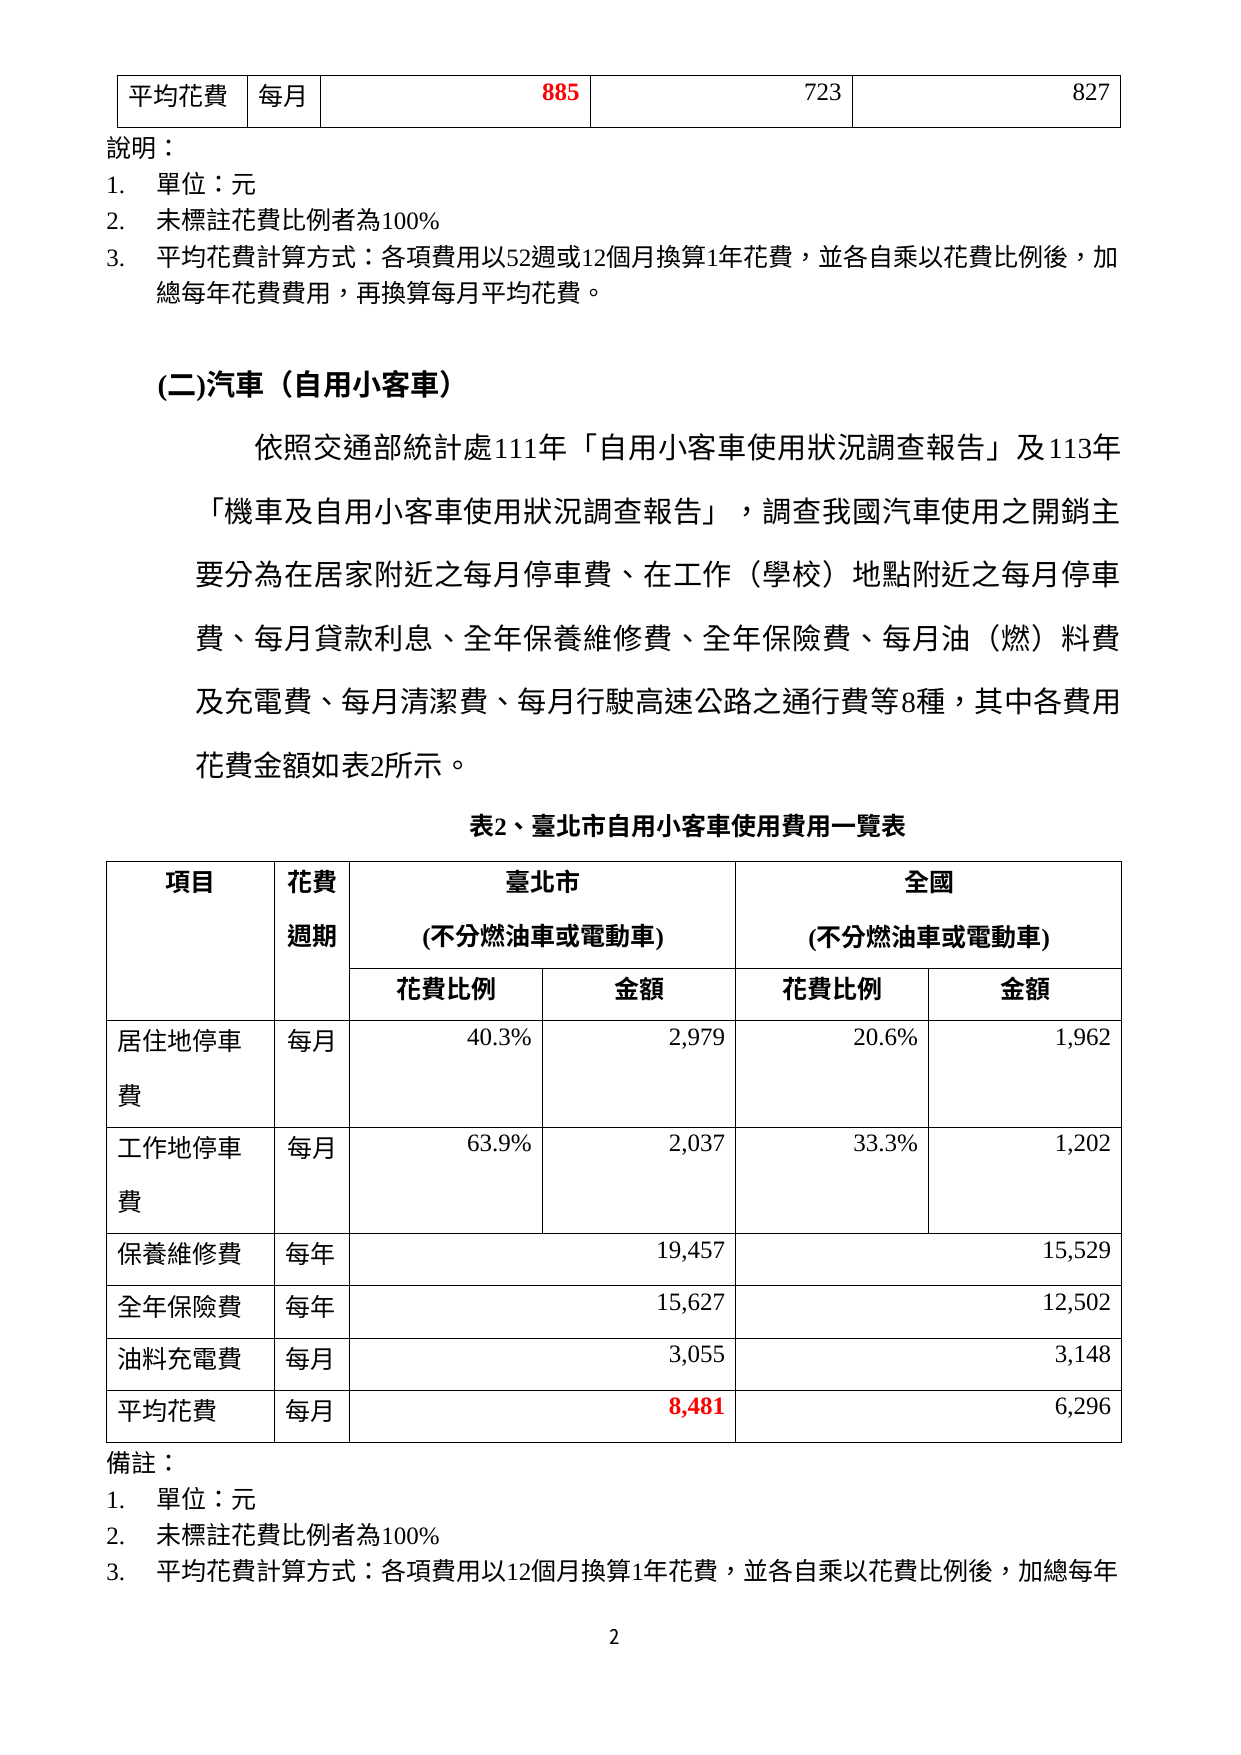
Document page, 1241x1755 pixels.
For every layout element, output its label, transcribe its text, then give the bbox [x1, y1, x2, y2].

table_cell 居住地停車費 [107, 1021, 274, 1127]
table_cell 每年 [275, 1286, 349, 1338]
table_cell 19,457 [350, 1234, 735, 1285]
table_cell 15,529 [736, 1234, 1121, 1285]
table_cell 平均花費 [107, 1391, 274, 1442]
list 汽車（自用小客車） [157, 361, 1122, 403]
table_cell 每月 [275, 1339, 349, 1390]
table_cell 金額 [929, 969, 1121, 1020]
table_cell 金額 [543, 969, 735, 1020]
table_cell 885 [321, 76, 590, 127]
table_cell 平均花費 [118, 76, 247, 127]
table_cell 每月 [275, 1128, 349, 1233]
table_cell 花費比例 [350, 969, 542, 1020]
table_cell 1,962 [929, 1021, 1121, 1127]
table_cell 40.3% [350, 1021, 542, 1127]
table_cell 15,627 [350, 1286, 735, 1338]
list 未標註花費比例者為100% [106, 1516, 1122, 1552]
table_cell 2,979 [543, 1021, 735, 1127]
table_cell 每月 [248, 76, 320, 127]
table_cell 63.9% [350, 1128, 542, 1233]
table_cell 每月 [275, 1391, 349, 1442]
table_header 臺北市 (不分燃油車或電動車) [350, 862, 735, 968]
table_header 全國 (不分燃油車或電動車) [736, 862, 1121, 968]
table_cell 723 [591, 76, 852, 127]
table_cell 花費比例 [736, 969, 928, 1020]
table_cell 1,202 [929, 1128, 1121, 1233]
table_cell 每年 [275, 1234, 349, 1285]
table_cell 油料充電費 [107, 1339, 274, 1390]
table_cell 2,037 [543, 1128, 735, 1233]
list 平均花費計算方式：各項費用以12個月換算1年花費，並各自乘以花費比例後，加總每年 [106, 1552, 1122, 1588]
table_cell 20.6% [736, 1021, 928, 1127]
list 未標註花費比例者為100% [106, 201, 1122, 237]
table_cell 每月 [275, 1021, 349, 1127]
table_header 項目 [107, 862, 274, 1020]
table_cell 8,481 [350, 1391, 735, 1442]
text 表2、臺北市自用小客車使用費用一覽表 [195, 806, 1122, 843]
table_cell 12,502 [736, 1286, 1121, 1338]
table_cell 33.3% [736, 1128, 928, 1233]
table_cell 工作地停車費 [107, 1128, 274, 1233]
list 單位：元 [106, 1479, 1122, 1516]
text 說明： [106, 128, 1122, 164]
text 備註： [106, 1443, 1122, 1479]
table_header 花費 週期 [275, 862, 349, 1020]
table_cell 6,296 [736, 1391, 1121, 1442]
table_cell 3,055 [350, 1339, 735, 1390]
table_cell 全年保險費 [107, 1286, 274, 1338]
table_cell 保養維修費 [107, 1234, 274, 1285]
table_cell 3,148 [736, 1339, 1121, 1390]
list 單位：元 [106, 164, 1122, 201]
list 平均花費計算方式：各項費用以52週或12個月換算1年花費，並各自乘以花費比例後，加總每年花費費用，再換算每月平均花費。 [106, 237, 1122, 309]
text 依照交通部統計處111年「自用小客車使用狀況調查報告」及113年「機車及自用小客車使用狀況調查報告」，調查我國汽車使用之開銷主要分為在居家附近之每月停車費、在工作（學校）地點附近之每月停車費、每月貸款利息、全年保養維修費、全年保險費、每月油（燃）料費及充電費、每月清潔費、每月行駛高速公路之通行費等8種，其中各費用花費金額如表2所示。 [195, 425, 1122, 784]
table_cell 827 [853, 76, 1120, 127]
